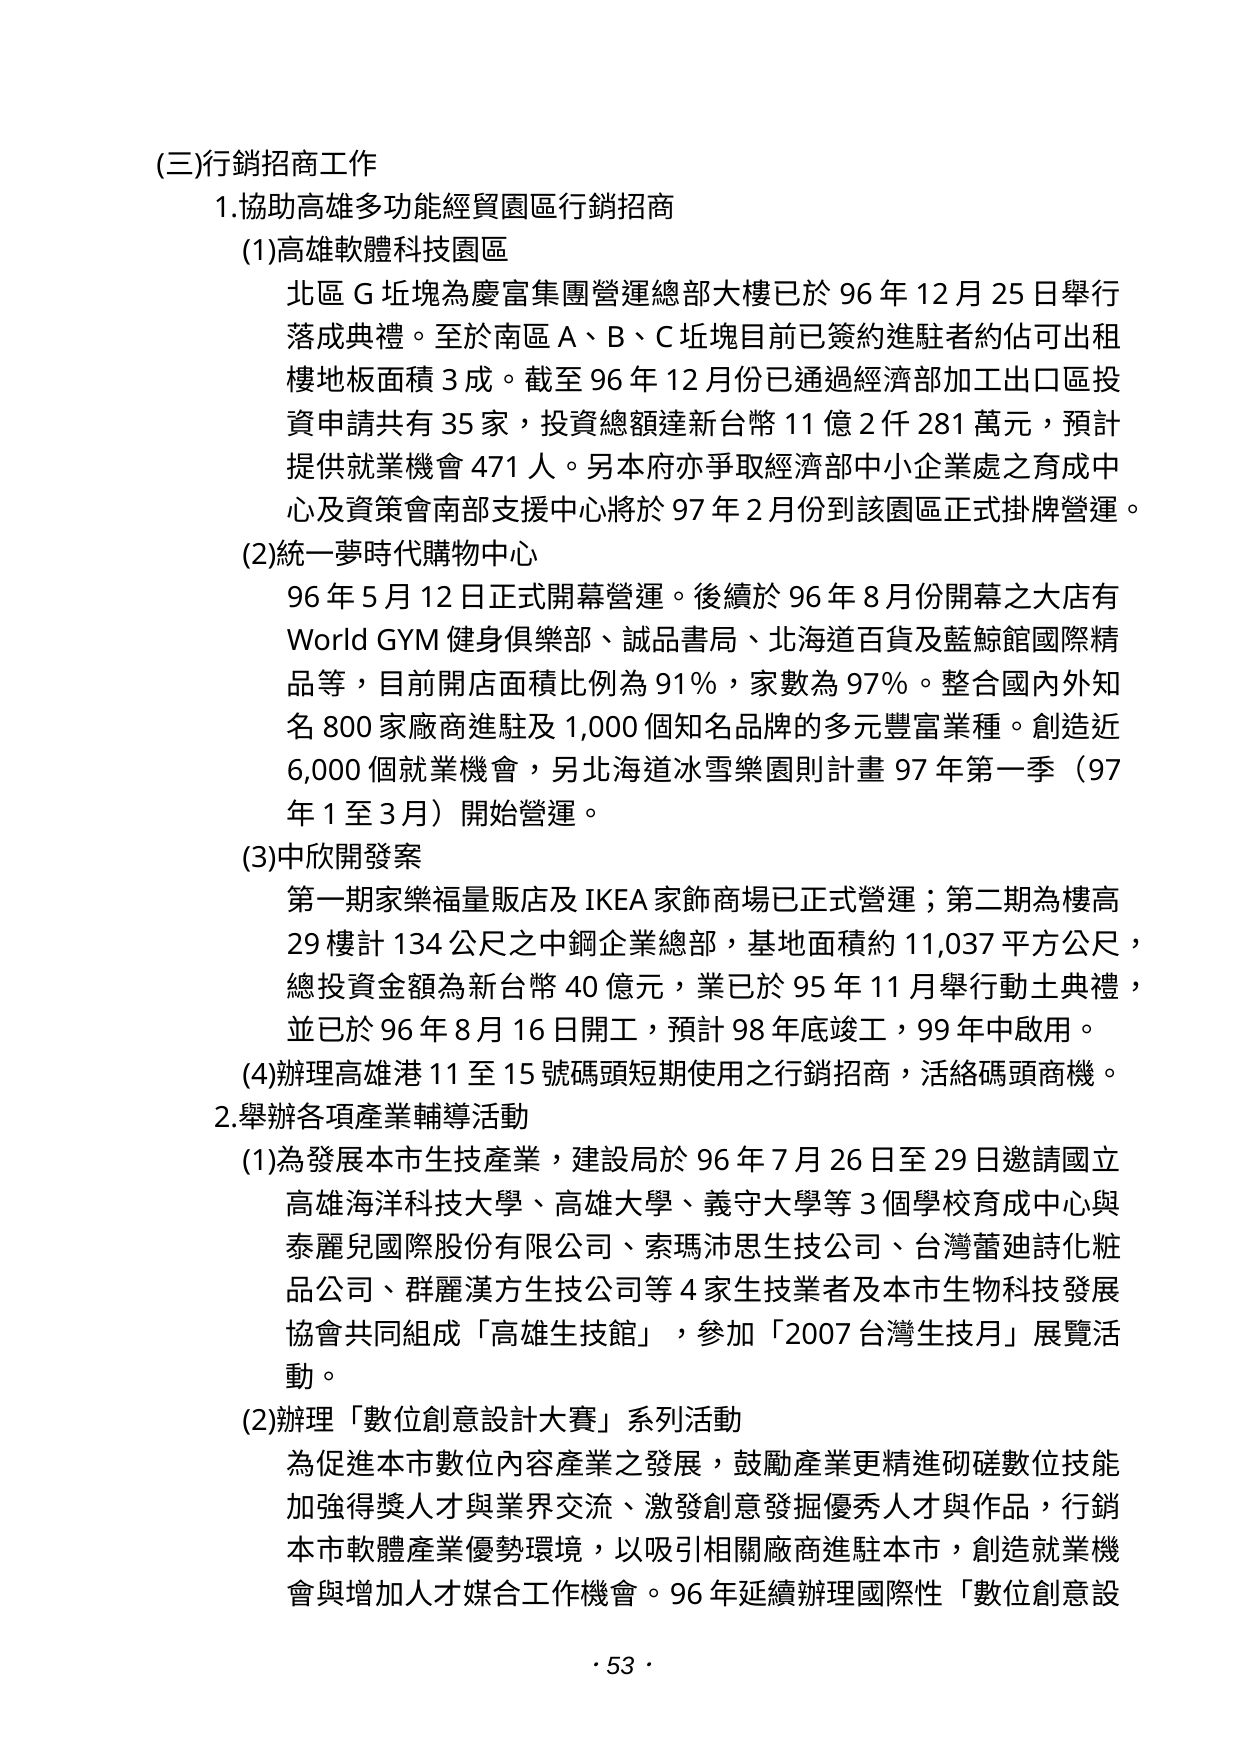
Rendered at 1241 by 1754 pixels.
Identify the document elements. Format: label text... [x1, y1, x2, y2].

text 北區G坵塊為慶富集團營運總部大樓已於96年12月25日舉行落成典禮。至於南區A、B、C坵塊目前已簽約進駐者約佔可出租樓地板面積3成。截至96年12月份已通過經濟部加工出口區投資申請共有35家，投資總額達新台幣11億2仟281萬元，預計提供就業機會471人。另本府亦爭取經濟部中小企業處之育成中心及資策會南部支援中心將於97年2月份到該園區正式掛牌營運。 [287, 269, 1121, 529]
text (4)辦理高雄港11至15號碼頭短期使用之行銷招商，活絡碼頭商機。 [242, 1049, 1121, 1093]
text 為促進本市數位內容產業之發展，鼓勵產業更精進砌磋數位技能、加強得獎人才與業界交流、激發創意發掘優秀人才與作品，行銷本市軟體產業優勢環境，以吸引相關廠商進駐本市，創造就業機會與增加人才媒合工作機會。96年延續辦理國際性「數位創意設計大賽」系列活動，活動內容包括數位創意作品徵選及競賽、數位創意產業發展論壇、作品展覽等。參賽作品數達516件，同時舉辦數位創意設計大展吸引超過1萬5000人參觀。同時配合經濟部加工出口區邀請北部數位內容相關產業蒞臨參觀作品，參觀廠商均對高雄市推動數位內容產業的努力與成果給予高度肯定，充分展現並提昇高雄市發展數位內容的研發量能。 [287, 1439, 1121, 1613]
text 2.舉辦各項產業輔導活動 [213, 1093, 1121, 1136]
text (1)為發展本市生技產業，建設局於96年7月26日至29日邀請國立高雄海洋科技大學、高雄大學、義守大學等3個學校育成中心與泰麗兒國際股份有限公司、索瑪沛思生技公司、台灣蕾廸詩化粧品公司、群麗漢方生技公司等4家生技業者及本市生物科技發展協會共同組成「高雄生技館」，參加「2007台灣生技月」展覽活動。 [242, 1136, 1121, 1396]
text (三)行銷招商工作 [156, 139, 1121, 183]
text 第一期家樂福量販店及IKEA家飾商場已正式營運；第二期為樓高29樓計134公尺之中鋼企業總部，基地面積約11,037平方公尺，總投資金額為新台幣40億元，業已於95年11月舉行動土典禮，並已於96年8月16日開工，預計98年底竣工，99年中啟用。 [287, 876, 1121, 1049]
text (3)中欣開發案 [242, 833, 1121, 876]
text 96年5月12日正式開幕營運。後續於96年8月份開幕之大店有World GYM健身俱樂部、誠品書局、北海道百貨及藍鯨館國際精品等，目前開店面積比例為91％，家數為97％。整合國內外知名800家廠商進駐及1,000個知名品牌的多元豐富業種。創造近6,000個就業機會，另北海道冰雪樂園則計畫97年第一季（97年1至3月）開始營運。 [287, 573, 1121, 833]
text 1.協助高雄多功能經貿園區行銷招商 [213, 183, 1121, 226]
text (2)辦理「數位創意設計大賽」系列活動 [242, 1396, 1121, 1439]
text (2)統一夢時代購物中心 [242, 529, 1121, 573]
text (1)高雄軟體科技園區 [242, 226, 1121, 269]
